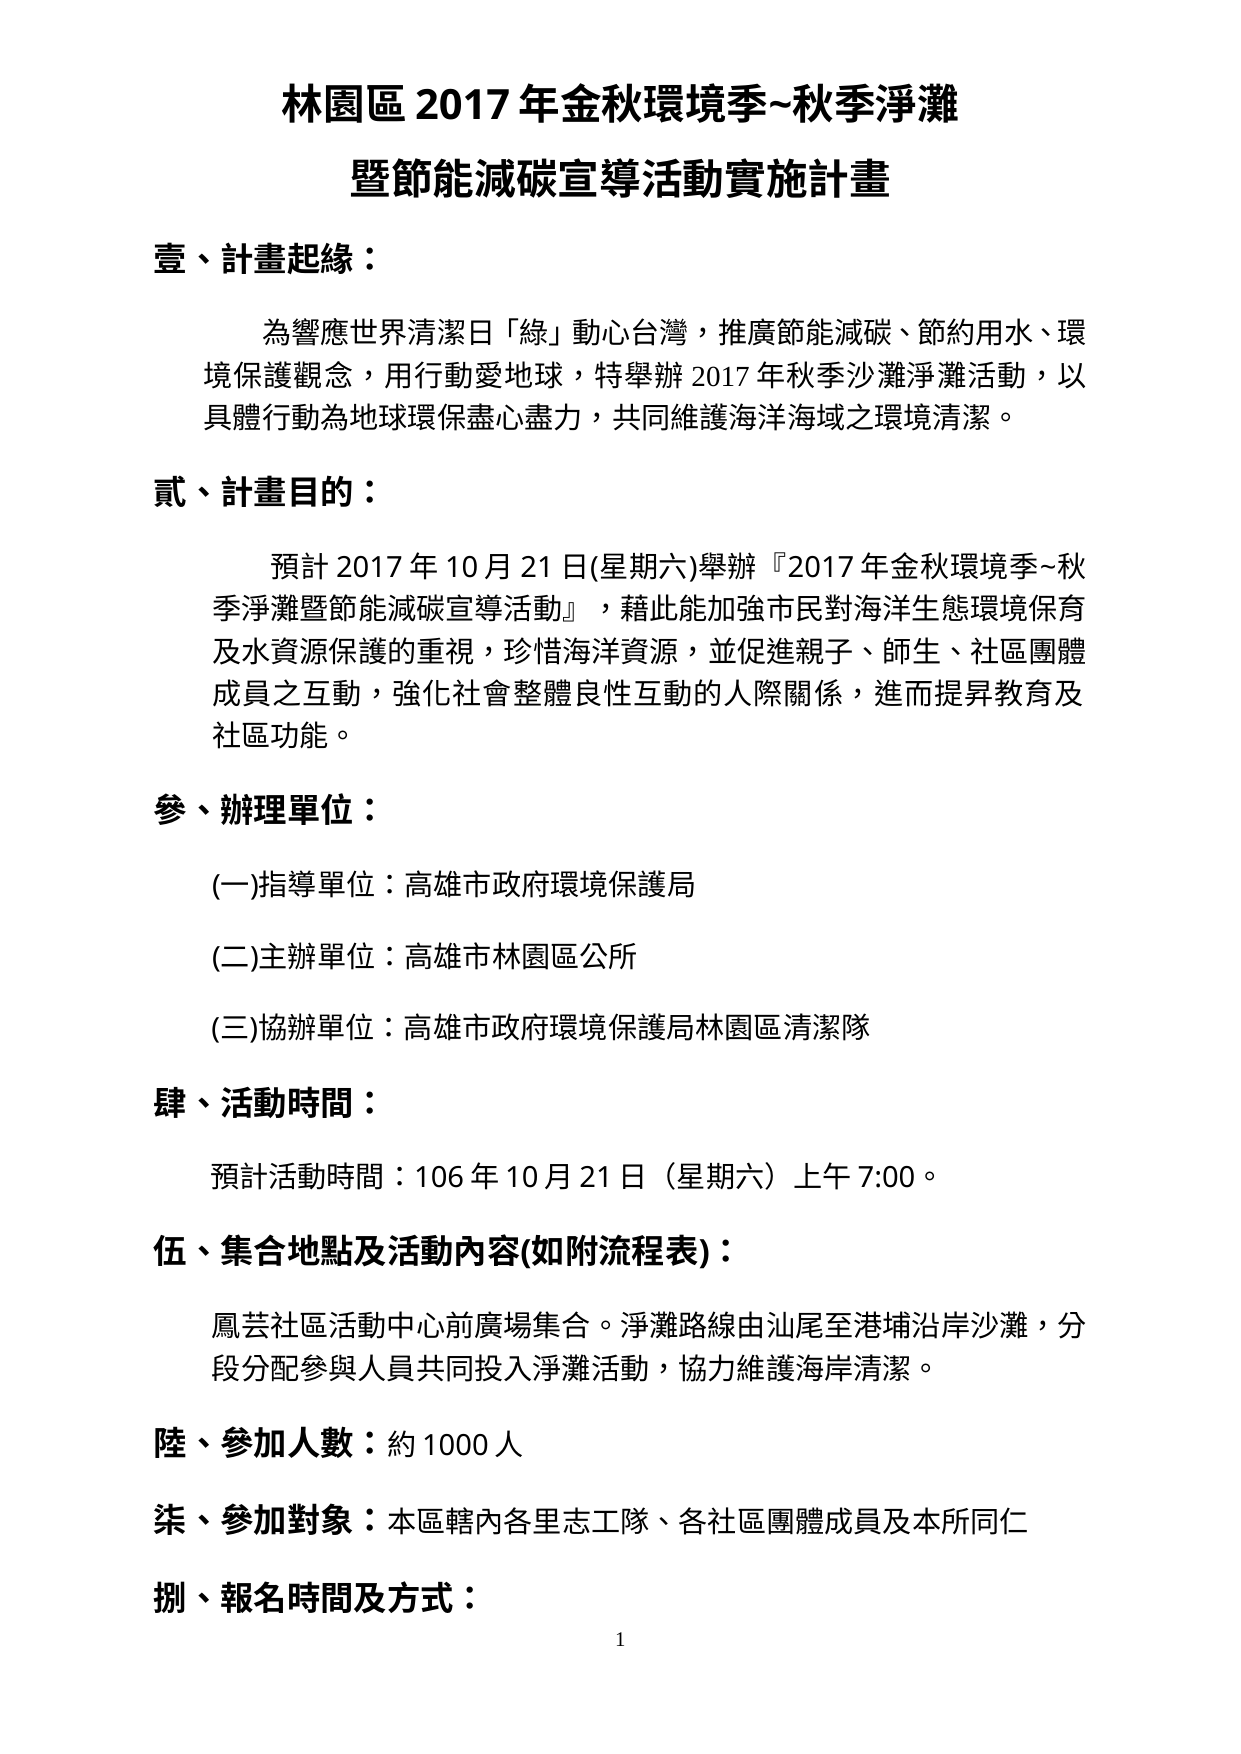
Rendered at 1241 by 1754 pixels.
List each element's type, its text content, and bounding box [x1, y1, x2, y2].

text 貳、計畫目的： [153, 466, 1087, 514]
text 肆、活動時間： [153, 1076, 1087, 1124]
text 參、辦理單位： [153, 784, 1087, 832]
text (一)指導單位：高雄市政府環境保護局 [212, 862, 1087, 904]
text 壹、計畫起緣： [153, 233, 1087, 281]
text 捌、報名時間及方式： [153, 1571, 1087, 1620]
text 預計2017年10月21日(星期六)舉辦『2017年金秋環境季~秋季淨灘暨節能減碳宣導活動』，藉此能加強市民對海洋生態環境保育及水資源保護的重視，珍惜海洋資源，並促進親子、師生、社區團體成員之互動，強化社會整體良性互動的人際關係，進而提昇教育及社區功能。 [212, 543, 1087, 755]
text 伍、集合地點及活動內容(如附流程表)： [153, 1225, 1087, 1274]
text (三)協辦單位：高雄市政府環境保護局林園區清潔隊 [211, 1005, 1087, 1047]
text 為響應世界清潔日「綠」動心台灣，推廣節能減碳、節約用水、環境保護觀念，用行動愛地球，特舉辦2017年秋季沙灘淨灘活動，以具體行動為地球環保盡心盡力，共同維護海洋海域之環境清潔。 [203, 310, 1087, 437]
text 預計活動時間：106年10月21日（星期六）上午7:00。 [210, 1154, 1087, 1196]
text 柒、參加對象：本區轄內各里志工隊、各社區團體成員及本所同仁 [153, 1494, 1087, 1542]
text (二)主辦單位：高雄市林園區公所 [153, 933, 1087, 976]
text 鳳芸社區活動中心前廣場集合。淨灘路線由汕尾至港埔沿岸沙灘，分段分配參與人員共同投入淨灘活動，協力維護海岸清潔。 [212, 1303, 1087, 1387]
text 暨節能減碳宣導活動實施計畫 [153, 158, 1087, 203]
text 陸、參加人數：約1000人 [153, 1417, 1087, 1465]
text 林園區2017年金秋環境季~秋季淨灘 [153, 83, 1087, 128]
